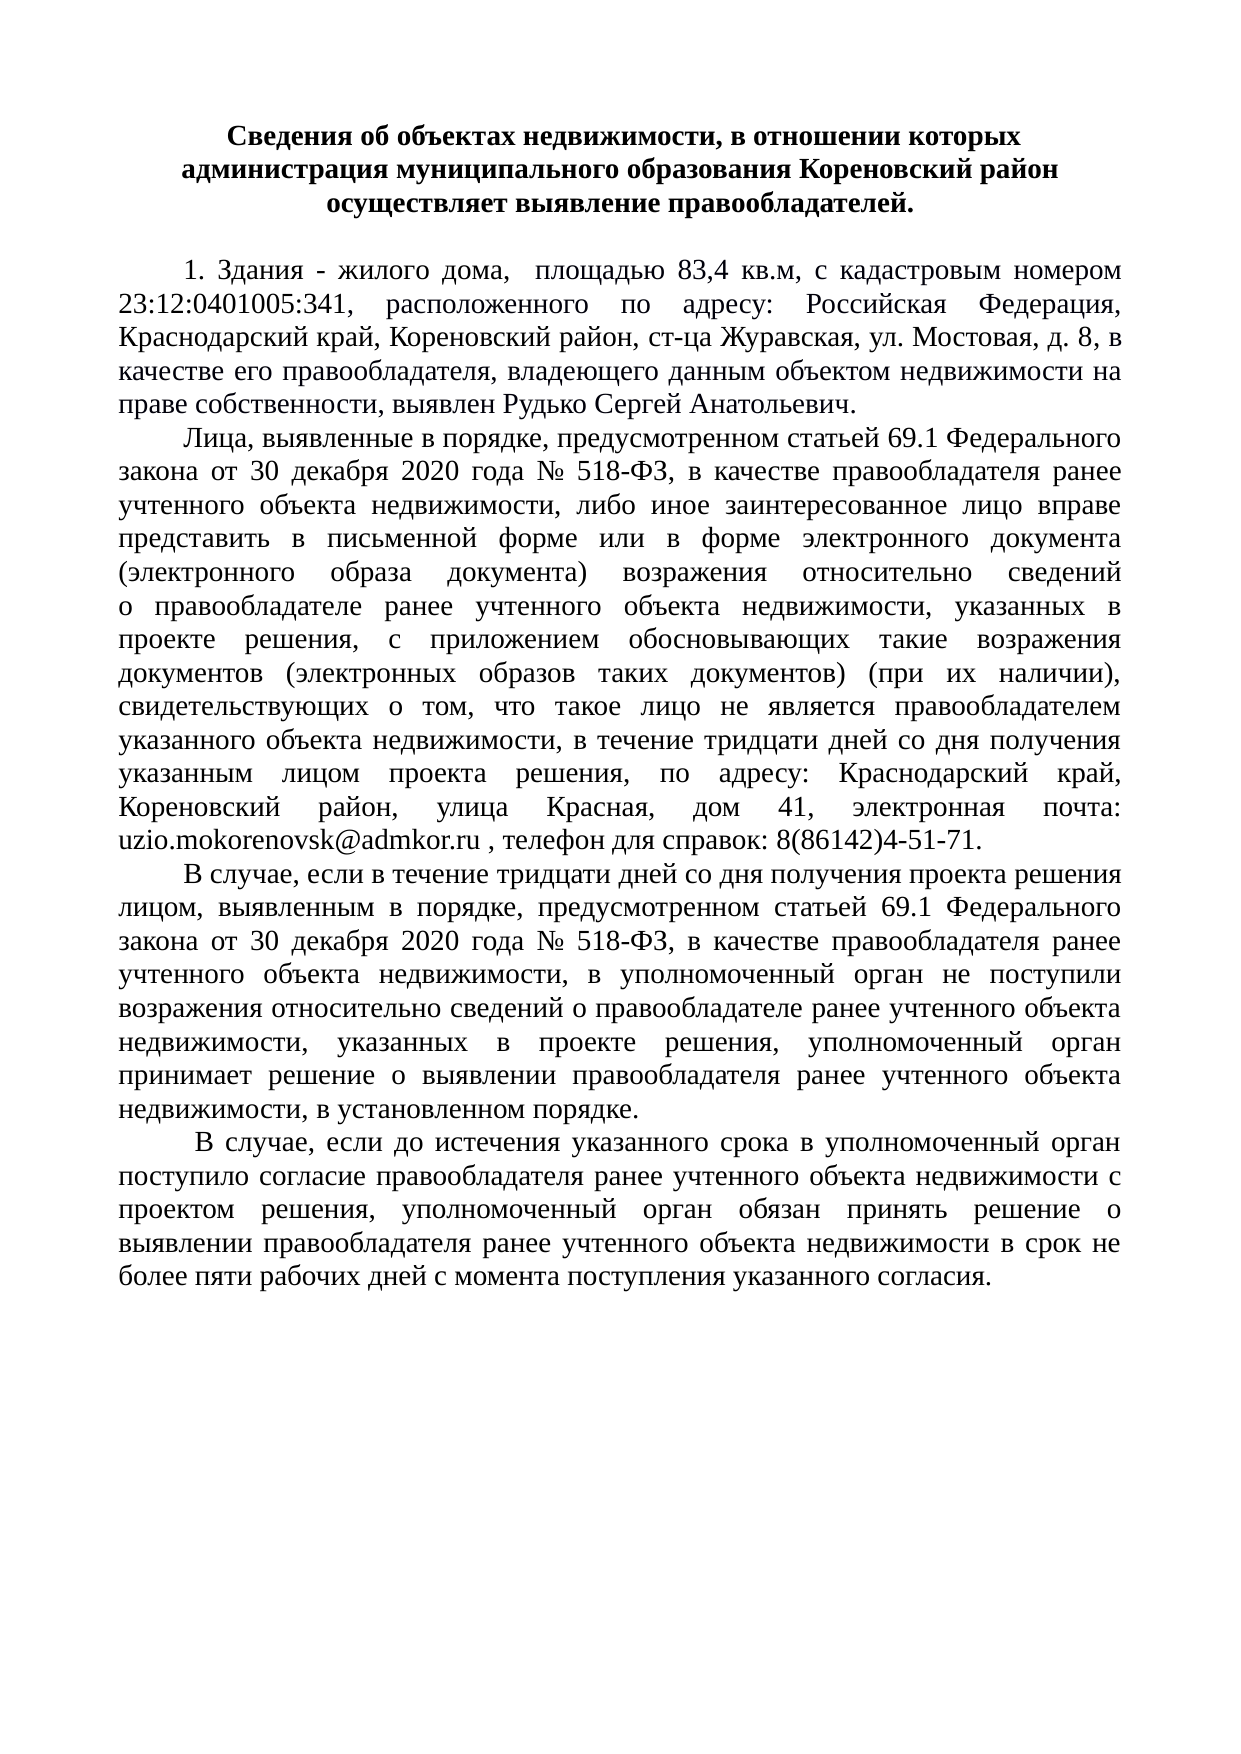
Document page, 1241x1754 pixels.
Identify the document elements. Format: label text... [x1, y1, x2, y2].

text Сведения об объектах недвижимости, в отношении которых администрация муниципального образования Кореновский район осуществляет выявление правообладателей. [118, 118, 1122, 219]
text 1. Здания - жилого дома, площадью 83,4 кв.м, с кадастровым номером 23:12:0401005:341, расположенного по адресу: Российская Федерация, Краснодарский край, Кореновский район, ст-ца Журавская, ул. Мостовая, д. 8, в качестве его правообладателя, владеющего данным объектом недвижимости на праве собственности, выявлен Рудько Сергей Анатольевич. [118, 252, 1122, 420]
text В случае, если до истечения указанного срока в уполномоченный орган поступило согласие правообладателя ранее учтенного объекта недвижимости с проектом решения, уполномоченный орган обязан принять решение о выявлении правообладателя ранее учтенного объекта недвижимости в срок не более пяти рабочих дней с момента поступления указанного согласия. [118, 1124, 1122, 1292]
text Лица, выявленные в порядке, предусмотренном статьей 69.1 Федерального закона от 30 декабря 2020 года № 518-ФЗ, в качестве правообладателя ранее учтенного объекта недвижимости, либо иное заинтересованное лицо вправе представить в письменной форме или в форме электронного документа (электронного образа документа) возражения относительно сведений о правообладателе ранее учтенного объекта недвижимости, указанных в проекте решения, с приложением обосновывающих такие возражения документов (электронных образов таких документов) (при их наличии), свидетельствующих о том, что такое лицо не является правообладателем указанного объекта недвижимости, в течение тридцати дней со дня получения указанным лицом проекта решения, по адресу: Краснодарский край, Кореновский район, улица Красная, дом 41, электронная почта: uzio.mokorenovsk@admkor.ru , телефон для справок: 8(86142)4-51-71. [118, 420, 1122, 856]
text В случае, если в течение тридцати дней со дня получения проекта решения лицом, выявленным в порядке, предусмотренном статьей 69.1 Федерального закона от 30 декабря 2020 года № 518-ФЗ, в качестве правообладателя ранее учтенного объекта недвижимости, в уполномоченный орган не поступили возражения относительно сведений о правообладателе ранее учтенного объекта недвижимости, указанных в проекте решения, уполномоченный орган принимает решение о выявлении правообладателя ранее учтенного объекта недвижимости, в установленном порядке. [118, 856, 1122, 1124]
